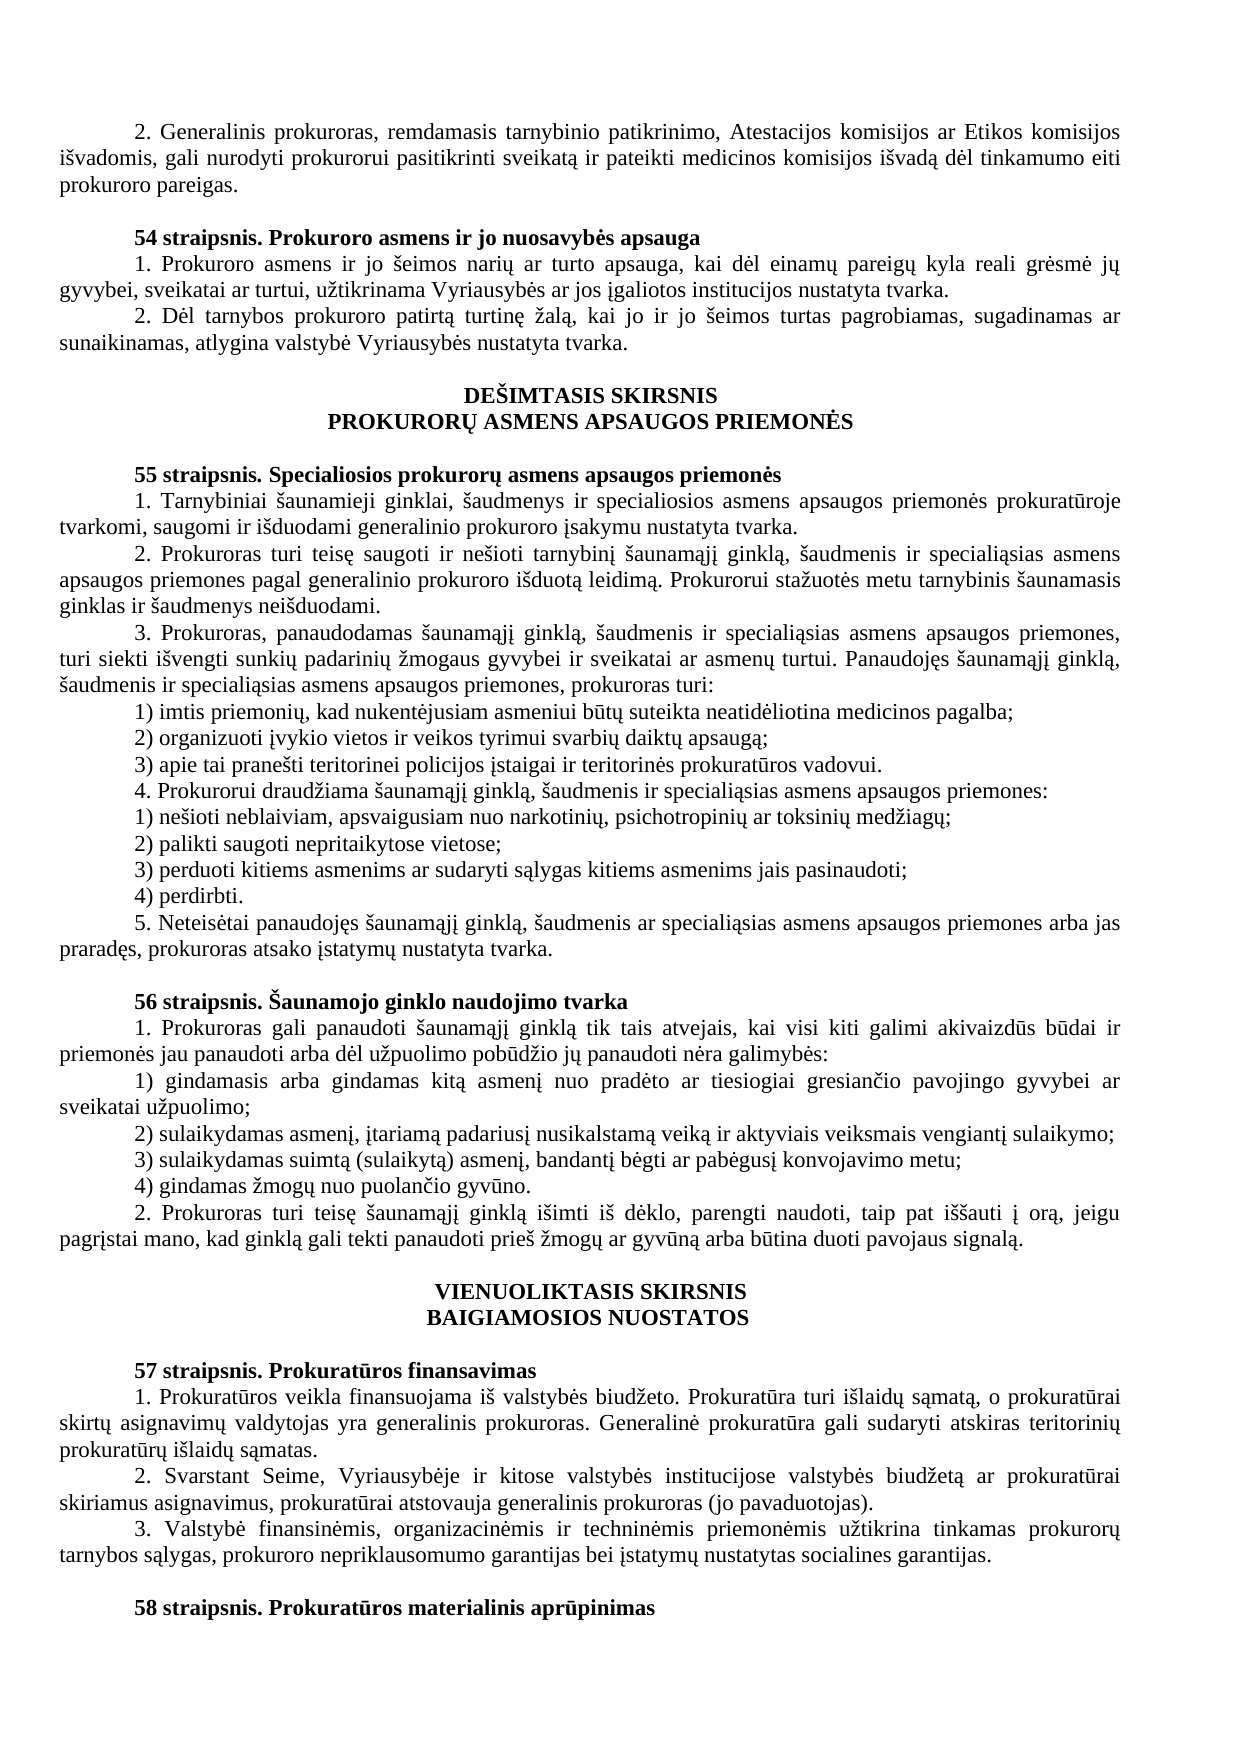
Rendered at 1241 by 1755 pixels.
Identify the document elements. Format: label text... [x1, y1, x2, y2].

text 1. Tarnybiniai šaunamieji ginklai, šaudmenys ir specialiosios asmens apsaugos priemonės prokuratūroje tvarkomi, saugomi ir išduodami generalinio prokuroro įsakymu nustatyta tvarka. [59, 487, 1122, 540]
text 3. Valstybė finansinėmis, organizacinėmis ir techninėmis priemonėmis užtikrina tinkamas prokurorų tarnybos sąlygas, prokuroro nepriklausomumo garantijas bei įstatymų nustatytas socialines garantijas. [59, 1515, 1122, 1568]
text 1. Prokuroras gali panaudoti šaunamąjį ginklą tik tais atvejais, kai visi kiti galimi akivaizdūs būdai ir priemonės jau panaudoti arba dėl užpuolimo pobūdžio jų panaudoti nėra galimybės: [59, 1014, 1122, 1067]
text 1) gindamasis arba gindamas kitą asmenį nuo pradėto ar tiesiogiai gresiančio pavojingo gyvybei ar sveikatai užpuolimo; [59, 1067, 1122, 1119]
text 2. Dėl tarnybos prokuroro patirtą turtinę žalą, kai jo ir jo šeimos turtas pagrobiamas, sugadinamas ar sunaikinamas, atlygina valstybė Vyriausybės nustatyta tvarka. [59, 303, 1122, 355]
text 2) sulaikydamas asmenį, įtariamą padariusį nusikalstamą veiką ir aktyviais veiksmais vengiantį sulaikymo; [59, 1119, 1122, 1146]
text 4) perdirbti. [59, 882, 1122, 909]
text 2. Prokuroras turi teisę saugoti ir nešioti tarnybinį šaunamąjį ginklą, šaudmenis ir specialiąsias asmens apsaugos priemones pagal generalinio prokuroro išduotą leidimą. Prokurorui stažuotės metu tarnybinis šaunamasis ginklas ir šaudmenys neišduodami. [59, 540, 1122, 619]
text 2) organizuoti įvykio vietos ir veikos tyrimui svarbių daiktų apsaugą; [59, 724, 1122, 751]
text 3. Prokuroras, panaudodamas šaunamąjį ginklą, šaudmenis ir specialiąsias asmens apsaugos priemones, turi siekti išvengti sunkių padarinių žmogaus gyvybei ir sveikatai ar asmenų turtui. Panaudojęs šaunamąjį ginklą, šaudmenis ir specialiąsias asmens apsaugos priemones, prokuroras turi: [59, 619, 1122, 698]
text 1) nešioti neblaiviam, apsvaigusiam nuo narkotinių, psichotropinių ar toksinių medžiagų; [59, 803, 1122, 830]
text 4) gindamas žmogų nuo puolančio gyvūno. [59, 1172, 1122, 1199]
text 58 straipsnis. Prokuratūros materialinis aprūpinimas [59, 1594, 1122, 1620]
text 55 straipsnis. Specialiosios prokurorų asmens apsaugos priemonės [59, 461, 1122, 487]
text 3) perduoti kitiems asmenims ar sudaryti sąlygas kitiems asmenims jais pasinaudoti; [59, 856, 1122, 882]
text 2. Prokuroras turi teisę šaunamąjį ginklą išimti iš dėklo, parengti naudoti, taip pat iššauti į orą, jeigu pagrįstai mano, kad ginklą gali tekti panaudoti prieš žmogų ar gyvūną arba būtina duoti pavojaus signalą. [59, 1199, 1122, 1251]
text 2. Svarstant Seime, Vyriausybėje ir kitose valstybės institucijose valstybės biudžetą ar prokuratūrai skiriamus asignavimus, prokuratūrai atstovauja generalinis prokuroras (jo pavaduotojas). [59, 1462, 1122, 1515]
text 1) imtis priemonių, kad nukentėjusiam asmeniui būtų suteikta neatidėliotina medicinos pagalba; [59, 698, 1122, 724]
subtitle Baigiamosios nuostatos [59, 1304, 1122, 1330]
text 2) palikti saugoti nepritaikytose vietose; [59, 830, 1122, 856]
text 57 straipsnis. Prokuratūros finansavimas [59, 1357, 1122, 1383]
subtitle vienuoliktasis SKIRSNIS [59, 1278, 1122, 1304]
subtitle DEŠIMTASIS SKIRSNIS [59, 382, 1122, 408]
text 3) sulaikydamas suimtą (sulaikytą) asmenį, bandantį bėgti ar pabėgusį konvojavimo metu; [59, 1146, 1122, 1172]
text 1. Prokuratūros veikla finansuojama iš valstybės biudžeto. Prokuratūra turi išlaidų sąmatą, o prokuratūrai skirtų asignavimų valdytojas yra generalinis prokuroras. Generalinė prokuratūra gali sudaryti atskiras teritorinių prokuratūrų išlaidų sąmatas. [59, 1383, 1122, 1462]
text 54 straipsnis. Prokuroro asmens ir jo nuosavybės apsauga [59, 223, 1122, 250]
text 5. Neteisėtai panaudojęs šaunamąjį ginklą, šaudmenis ar specialiąsias asmens apsaugos priemones arba jas praradęs, prokuroras atsako įstatymų nustatyta tvarka. [59, 909, 1122, 961]
text 2. Generalinis prokuroras, remdamasis tarnybinio patikrinimo, Atestacijos komisijos ar Etikos komisijos išvadomis, gali nurodyti prokurorui pasitikrinti sveikatą ir pateikti medicinos komisijos išvadą dėl tinkamumo eiti prokuroro pareigas. [59, 118, 1122, 197]
text 56 straipsnis. Šaunamojo ginklo naudojimo tvarka [59, 988, 1122, 1014]
subtitle PROKURORŲ ASMENS APSAUGOS PRIEMONĖS [59, 408, 1122, 434]
text 1. Prokuroro asmens ir jo šeimos narių ar turto apsauga, kai dėl einamų pareigų kyla reali grėsmė jų gyvybei, sveikatai ar turtui, užtikrinama Vyriausybės ar jos įgaliotos institucijos nustatyta tvarka. [59, 250, 1122, 303]
text 3) apie tai pranešti teritorinei policijos įstaigai ir teritorinės prokuratūros vadovui. [59, 751, 1122, 777]
text 4. Prokurorui draudžiama šaunamąjį ginklą, šaudmenis ir specialiąsias asmens apsaugos priemones: [59, 777, 1122, 803]
